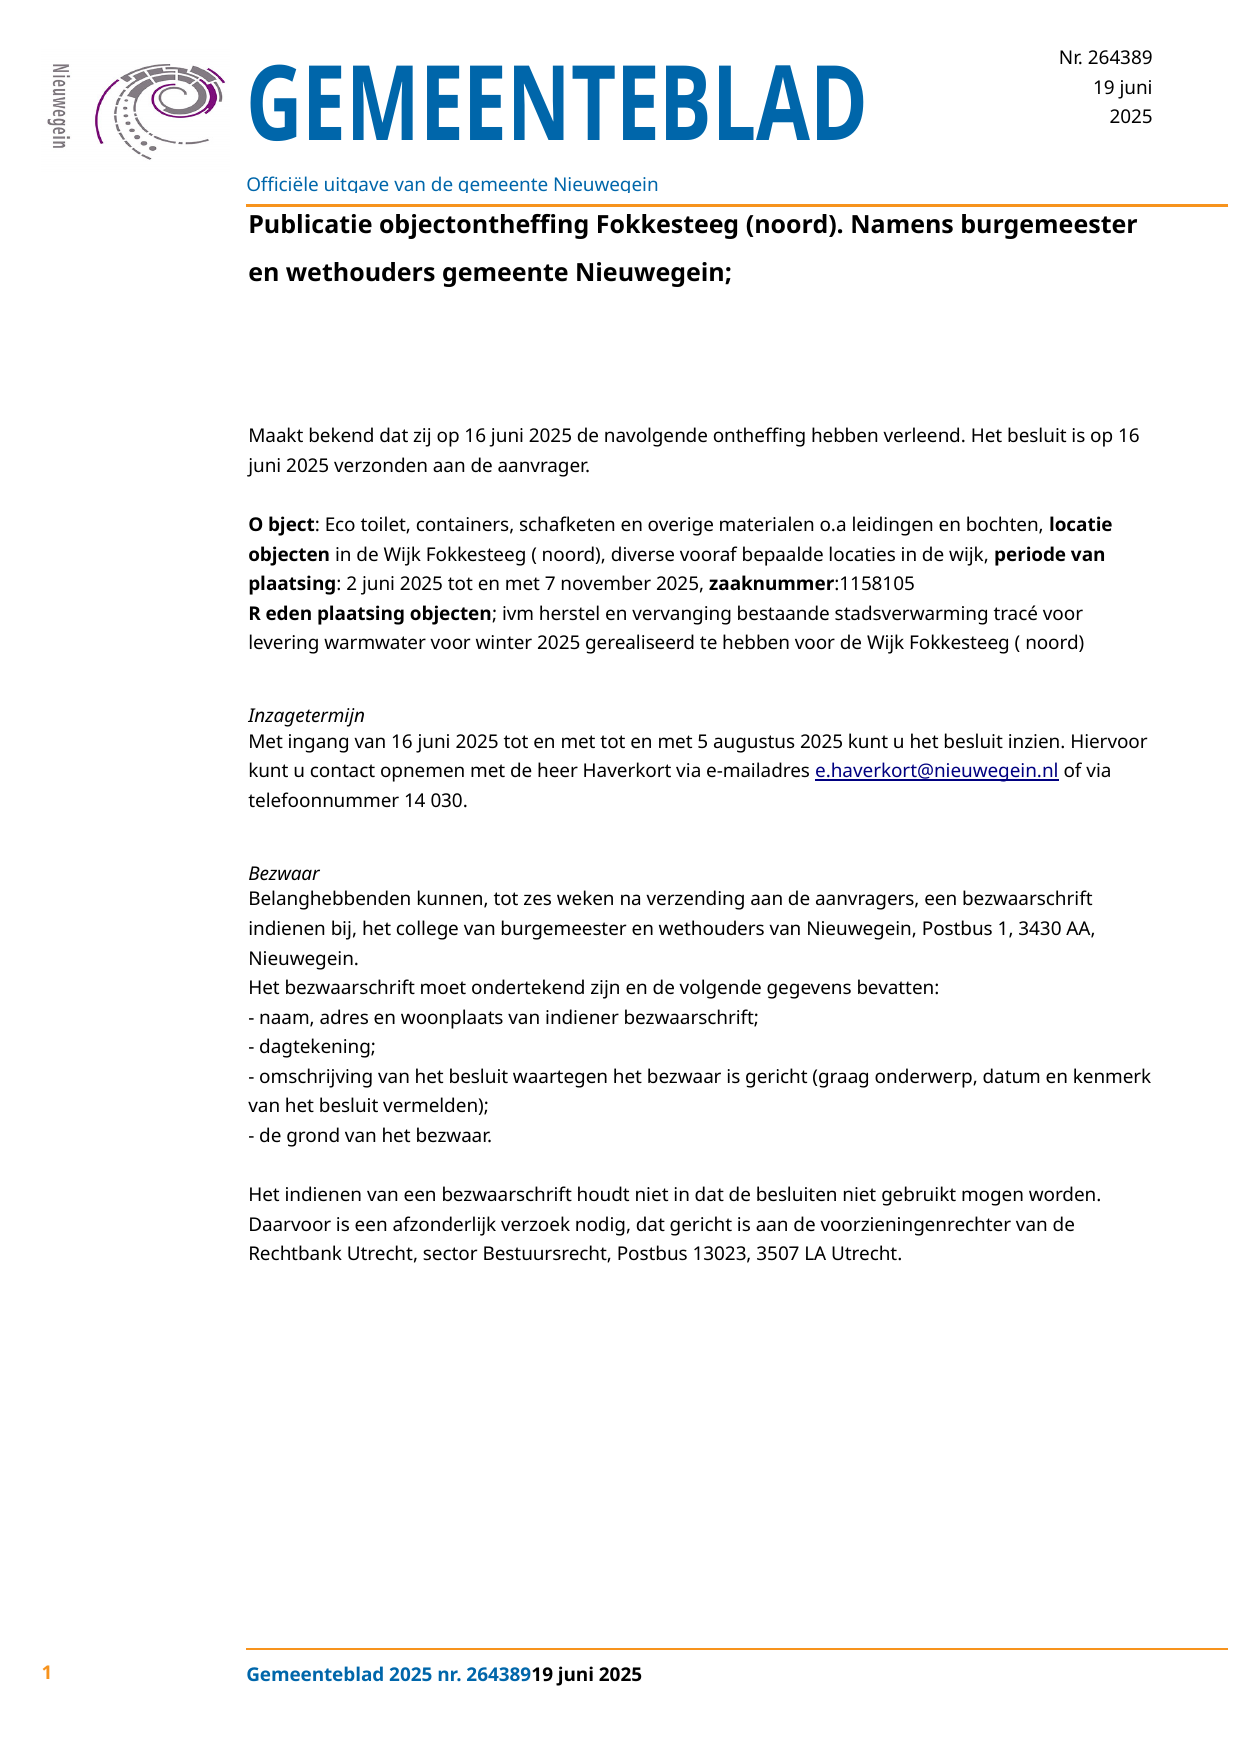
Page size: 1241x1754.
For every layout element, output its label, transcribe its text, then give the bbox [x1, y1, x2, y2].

text R eden plaatsing objecten; ivm herstel en vervanging bestaande stadsverwarming tracé voor levering warmwater voor winter 2025 gerealiseerd te hebben voor de Wijk Fokkesteeg ( noord) [248, 600, 1152, 655]
text - naam, adres en woonplaats van indiener bezwaarschrift; [248, 1004, 1152, 1030]
text Het indienen van een bezwaarschrift houdt niet in dat de besluiten niet gebruikt mogen worden. Daarvoor is een afzonderlijk verzoek nodig, dat gericht is aan de voorzieningenrechter van de Rechtbank Utrecht, sector Bestuursrecht, Postbus 13023, 3507 LA Utrecht. [248, 1181, 1152, 1266]
text Met ingang van 16 juni 2025 tot en met tot en met 5 augustus 2025 kunt u het besluit inzien. Hiervoor kunt u contact opnemen met de heer Haverkort via e-mailadres e.haverkort@nieuwegein.nl of via telefoonnummer 14 030. [248, 728, 1152, 813]
text - dagtekening; [248, 1033, 1152, 1059]
text Publicatie objectontheffing Fokkesteeg (noord). Namens burgemeester en wethouders gemeente Nieuwegein; [248, 207, 1152, 288]
text - omschrijving van het besluit waartegen het bezwaar is gericht (graag onderwerp, datum en kenmerk van het besluit vermelden); [248, 1063, 1152, 1118]
text O bject: Eco toilet, containers, schafketen en overige materialen o.a leidingen en bochten, locatie objecten in de Wijk Fokkesteeg ( noord), diverse vooraf bepaalde locaties in de wijk, periode van plaatsing: 2 juni 2025 tot en met 7 november 2025, zaaknummer:1158105 [248, 511, 1152, 596]
text Belanghebbenden kunnen, tot zes weken na verzending aan de aanvragers, een bezwaarschrift indienen bij, het college van burgemeester en wethouders van Nieuwegein, Postbus 1, 3430 AA, Nieuwegein. [248, 886, 1152, 971]
text - de grond van het bezwaar. [248, 1122, 1152, 1148]
text Het bezwaarschrift moet ondertekend zijn en de volgende gegevens bevatten: [248, 974, 1152, 1000]
text Inzagetermijn [248, 702, 1152, 728]
text Bezwaar [248, 860, 1152, 886]
text Maakt bekend dat zij op 16 juni 2025 de navolgende ontheffing hebben verleend. Het besluit is op 16 juni 2025 verzonden aan de aanvrager. [248, 422, 1152, 478]
picture [41, 47, 231, 172]
